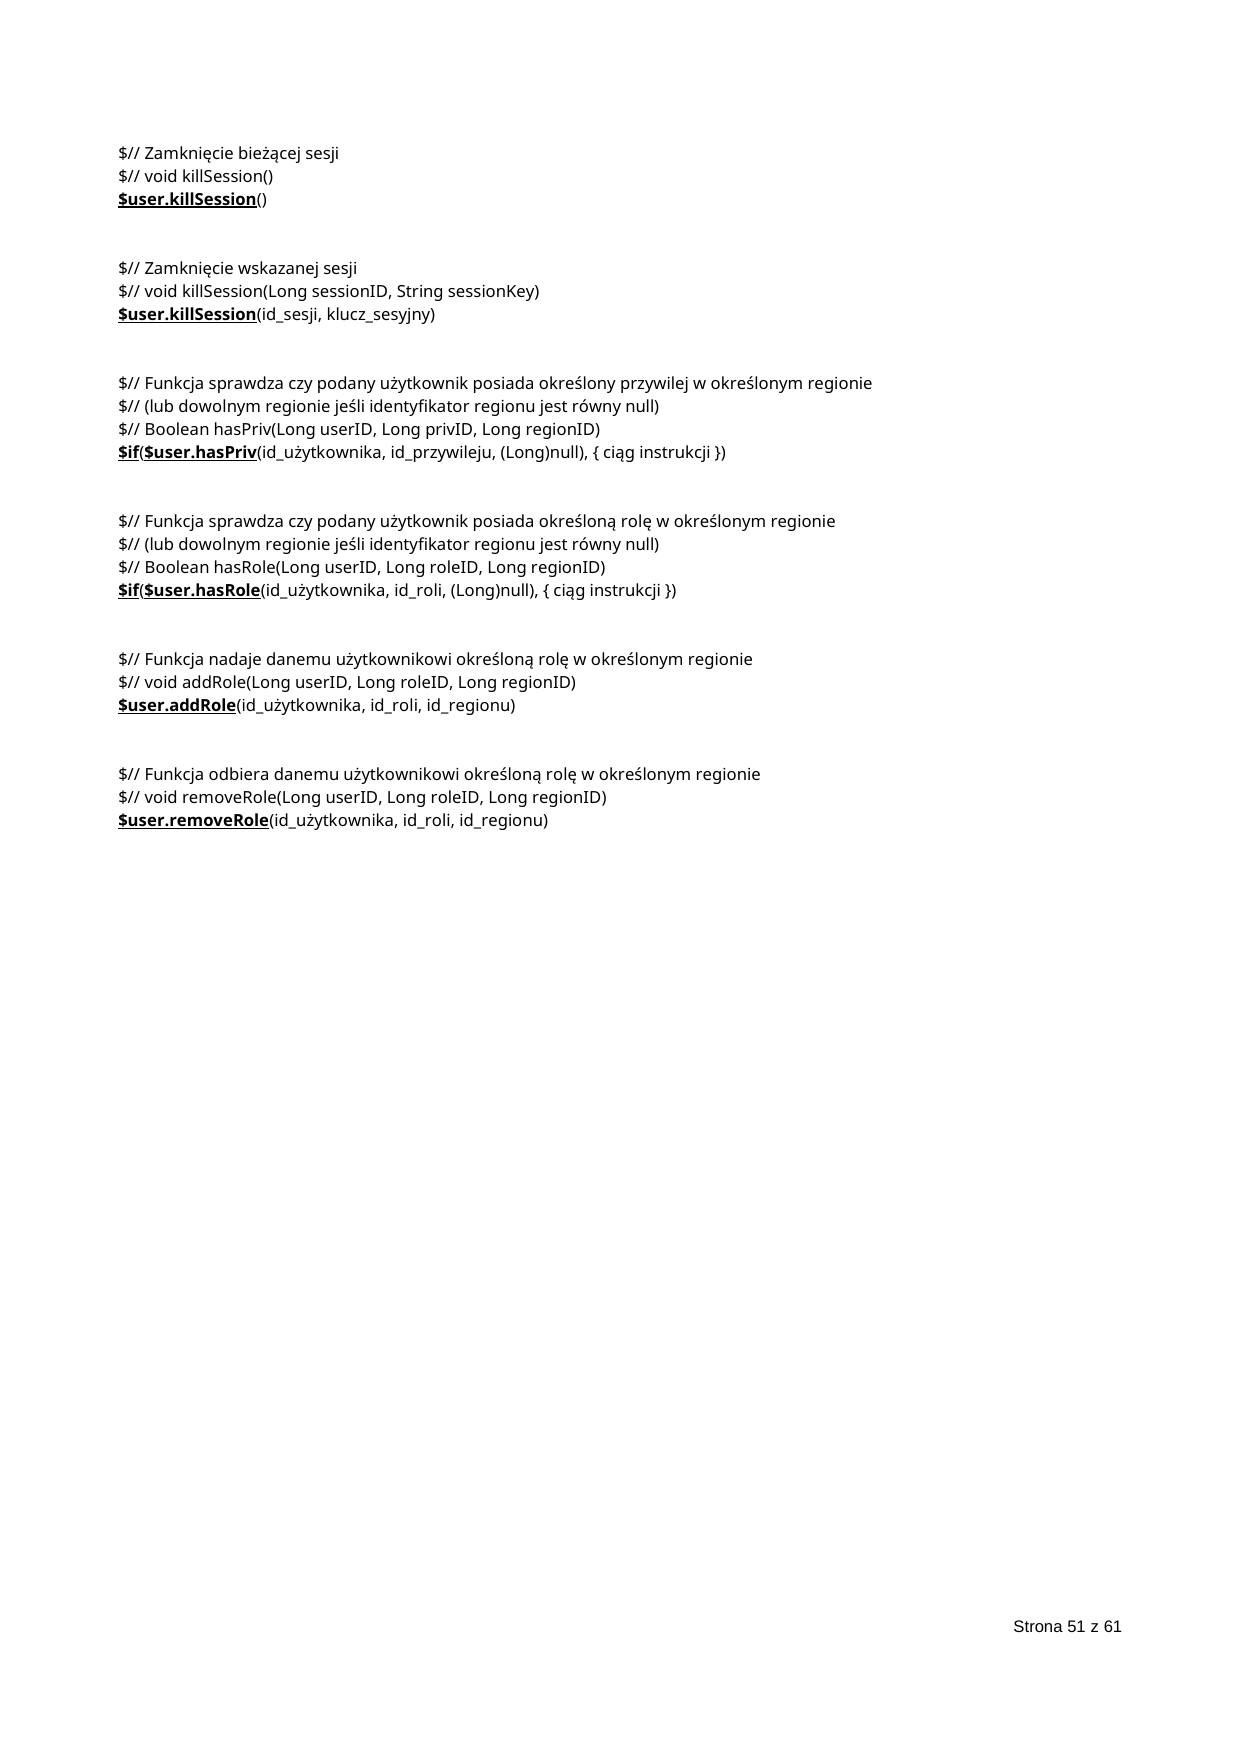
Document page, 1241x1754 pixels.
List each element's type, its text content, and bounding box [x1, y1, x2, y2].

text $// Funkcja odbiera danemu użytkownikowi określoną rolę w określonym regionie [118, 763, 1122, 786]
text $// (lub dowolnym regionie jeśli identyfikator regionu jest równy null) [118, 394, 1122, 417]
text $// Boolean hasPriv(Long userID, Long privID, Long regionID) [118, 417, 1122, 440]
text $user.addRole(id_użytkownika, id_roli, id_regionu) [118, 694, 1122, 717]
text $// Zamknięcie bieżącej sesji [118, 141, 1122, 164]
text $// void killSession() [118, 164, 1122, 187]
text $// void addRole(Long userID, Long roleID, Long regionID) [118, 671, 1122, 694]
text $user.removeRole(id_użytkownika, id_roli, id_regionu) [118, 809, 1122, 832]
text $// Funkcja sprawdza czy podany użytkownik posiada określoną rolę w określonym regionie [118, 509, 1122, 532]
text $if($user.hasRole(id_użytkownika, id_roli, (Long)null), { ciąg instrukcji }) [118, 578, 1122, 602]
text $// Boolean hasRole(Long userID, Long roleID, Long regionID) [118, 556, 1122, 578]
text $user.killSession(id_sesji, klucz_sesyjny) [118, 302, 1122, 325]
text $// Zamknięcie wskazanej sesji [118, 256, 1122, 279]
text $// (lub dowolnym regionie jeśli identyfikator regionu jest równy null) [118, 532, 1122, 556]
text $// Funkcja nadaje danemu użytkownikowi określoną rolę w określonym regionie [118, 648, 1122, 671]
text $// void removeRole(Long userID, Long roleID, Long regionID) [118, 786, 1122, 809]
text $// void killSession(Long sessionID, String sessionKey) [118, 279, 1122, 302]
text $if($user.hasPriv(id_użytkownika, id_przywileju, (Long)null), { ciąg instrukcji }) [118, 440, 1122, 463]
text $user.killSession() [118, 187, 1122, 210]
text $// Funkcja sprawdza czy podany użytkownik posiada określony przywilej w określonym regionie [118, 371, 1122, 394]
